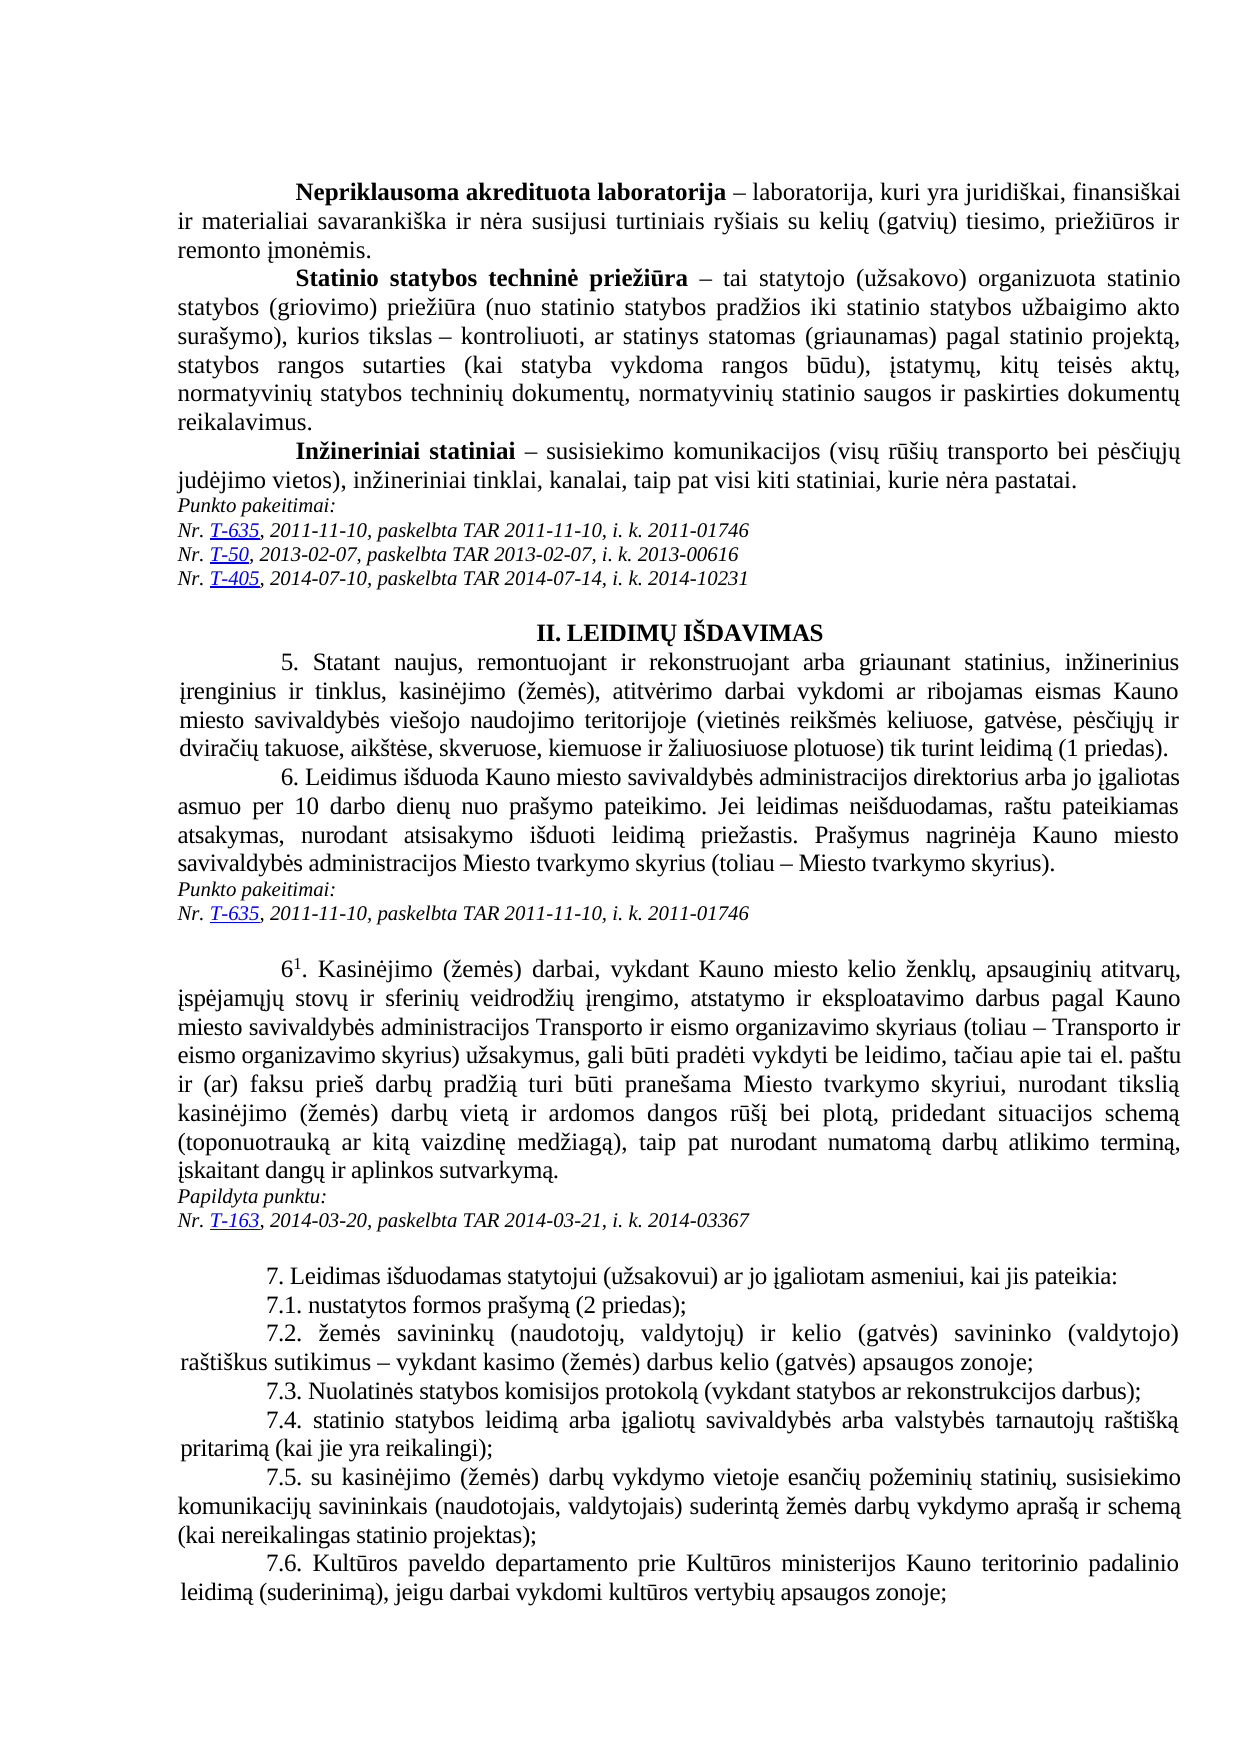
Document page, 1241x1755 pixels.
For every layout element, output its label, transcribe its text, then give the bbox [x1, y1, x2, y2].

text Nr. T-635, 2011-11-10, paskelbta TAR 2011-11-10, i. k. 2011-01746 [177, 901, 1181, 925]
text 61. Kasinėjimo (žemės) darbai, vykdant Kauno miesto kelio ženklų, apsauginių atitvarų, įspėjamųjų stovų ir sferinių veidrodžių įrengimo, atstatymo ir eksploatavimo darbus pagal Kauno miesto savivaldybės administracijos Transporto ir eismo organizavimo skyriaus (toliau – Transporto ir eismo organizavimo skyrius) užsakymus, gali būti pradėti vykdyti be leidimo, tačiau apie tai el. paštu ir (ar) faksu prieš darbų pradžią turi būti pranešama Miesto tvarkymo skyriui, nurodant tikslią kasinėjimo (žemės) darbų vietą ir ardomos dangos rūšį bei plotą, pridedant situacijos schemą (toponuotrauką ar kitą vaizdinę medžiagą), taip pat nurodant numatomą darbų atlikimo terminą, įskaitant dangų ir aplinkos sutvarkymą. [177, 954, 1181, 1184]
text 5. Statant naujus, remontuojant ir rekonstruojant arba griaunant statinius, inžinerinius įrenginius ir tinklus, kasinėjimo (žemės), atitvėrimo darbai vykdomi ar ribojamas eismas Kauno miesto savivaldybės viešojo naudojimo teritorijoje (vietinės reikšmės keliuose, gatvėse, pėsčiųjų ir dviračių takuose, aikštėse, skveruose, kiemuose ir žaliuosiuose plotuose) tik turint leidimą (1 priedas). [179, 647, 1180, 762]
text 7.3. Nuolatinės statybos komisijos protokolą (vykdant statybos ar rekonstrukcijos darbus); [180, 1376, 1180, 1405]
text Inžineriniai statiniai – susisiekimo komunikacijos (visų rūšių transporto bei pėsčiųjų judėjimo vietos), inžineriniai tinklai, kanalai, taip pat visi kiti statiniai, kurie nėra pastatai. [177, 436, 1181, 493]
text 7.6. Kultūros paveldo departamento prie Kultūros ministerijos Kauno teritorinio padalinio leidimą (suderinimą), jeigu darbai vykdomi kultūros vertybių apsaugos zonoje; [180, 1548, 1180, 1606]
text 7. Leidimas išduodamas statytojui (užsakovui) ar jo įgaliotam asmeniui, kai jis pateikia: [180, 1261, 1180, 1290]
text Nr. T-405, 2014-07-10, paskelbta TAR 2014-07-14, i. k. 2014-10231 [177, 566, 1181, 590]
text Nr. T-163, 2014-03-20, paskelbta TAR 2014-03-21, i. k. 2014-03367 [177, 1208, 1181, 1232]
text Papildyta punktu: [177, 1184, 1181, 1208]
text Statinio statybos techninė priežiūra – tai statytojo (užsakovo) organizuota statinio statybos (griovimo) priežiūra (nuo statinio statybos pradžios iki statinio statybos užbaigimo akto surašymo), kurios tikslas – kontroliuoti, ar statinys statomas (griaunamas) pagal statinio projektą, statybos rangos sutarties (kai statyba vykdoma rangos būdu), įstatymų, kitų teisės aktų, normatyvinių statybos techninių dokumentų, normatyvinių statinio saugos ir paskirties dokumentų reikalavimus. [177, 263, 1181, 436]
text Nr. T-635, 2011-11-10, paskelbta TAR 2011-11-10, i. k. 2011-01746 [177, 517, 1181, 542]
text 7.4. statinio statybos leidimą arba įgaliotų savivaldybės arba valstybės tarnautojų raštišką pritarimą (kai jie yra reikalingi); [180, 1405, 1180, 1462]
text 7.2. žemės savininkų (naudotojų, valdytojų) ir kelio (gatvės) savininko (valdytojo) raštiškus sutikimus – vykdant kasimo (žemės) darbus kelio (gatvės) apsaugos zonoje; [180, 1318, 1180, 1376]
text 6. Leidimus išduoda Kauno miesto savivaldybės administracijos direktorius arba jo įgaliotas asmuo per 10 darbo dienų nuo prašymo pateikimo. Jei leidimas neišduodamas, raštu pateikiamas atsakymas, nurodant atsisakymo išduoti leidimą priežastis. Prašymus nagrinėja Kauno miesto savivaldybės administracijos Miesto tvarkymo skyrius (toliau – Miesto tvarkymo skyrius). [177, 762, 1180, 877]
text Nepriklausoma akredituota laboratorija – laboratorija, kuri yra juridiškai, finansiškai ir materialiai savarankiška ir nėra susijusi turtiniais ryšiais su kelių (gatvių) tiesimo, priežiūros ir remonto įmonėmis. [177, 177, 1181, 263]
text Punkto pakeitimai: [177, 493, 1181, 517]
text II. LEIDIMŲ IŠDAVIMAS [179, 618, 1181, 647]
text 7.5. su kasinėjimo (žemės) darbų vykdymo vietoje esančių požeminių statinių, susisiekimo komunikacijų savininkais (naudotojais, valdytojais) suderintą žemės darbų vykdymo aprašą ir schemą (kai nereikalingas statinio projektas); [177, 1462, 1181, 1548]
text Nr. T-50, 2013-02-07, paskelbta TAR 2013-02-07, i. k. 2013-00616 [177, 542, 1181, 566]
text 7.1. nustatytos formos prašymą (2 priedas); [180, 1290, 1180, 1318]
text Punkto pakeitimai: [177, 877, 1181, 901]
